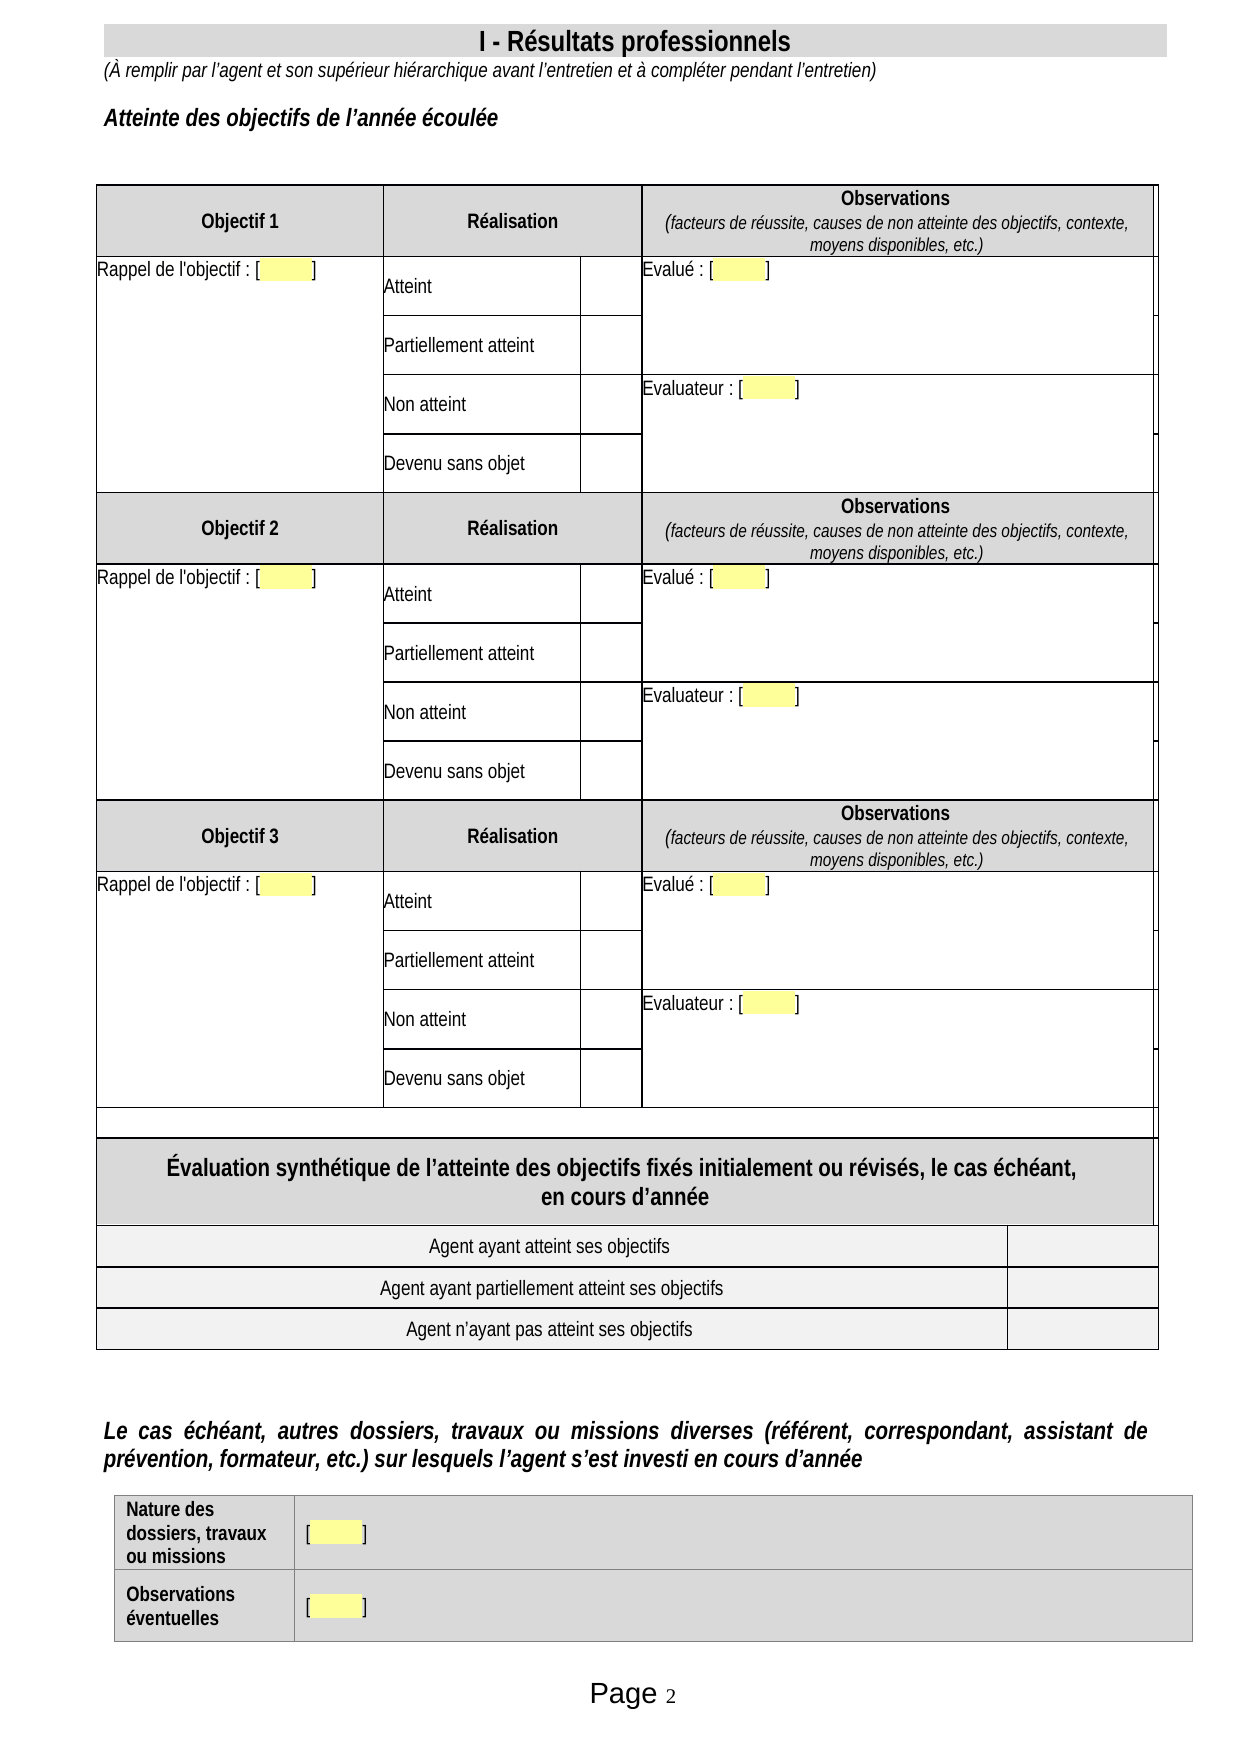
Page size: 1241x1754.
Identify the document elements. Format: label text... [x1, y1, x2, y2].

table_cell Evaluateur : [ ] [643, 683, 1153, 799]
table_cell Atteint [384, 257, 580, 315]
table_cell Agent n’ayant pas atteint ses objectifs [97, 1309, 1007, 1349]
table_cell Objectif 3 [97, 801, 383, 871]
table_cell Non atteint [384, 683, 580, 740]
table_cell Observations (facteurs de réussite, causes de non atteinte des objectifs, contexte, moyens disponibles, etc.) [643, 493, 1153, 563]
table_cell Réalisation [384, 801, 641, 871]
table_cell [581, 375, 641, 433]
table_cell [1154, 683, 1158, 740]
table_cell Evaluateur : [ ] [643, 375, 1153, 492]
table_cell Partiellement atteint [384, 316, 580, 374]
table_header Objectif 1 [97, 186, 383, 256]
table_cell Rappel de l'objectif : [ ] [97, 872, 383, 1107]
table_cell Non atteint [384, 375, 580, 433]
table_cell [1154, 931, 1158, 989]
table_cell [1154, 493, 1158, 563]
table_cell Non atteint [384, 990, 580, 1048]
table_cell Partiellement atteint [384, 624, 580, 681]
table_cell [1154, 1050, 1158, 1107]
table_cell [581, 565, 641, 622]
table_header Réalisation [384, 186, 641, 256]
table_cell Atteint [384, 872, 580, 930]
table_header Observations (facteurs de réussite, causes de non atteinte des objectifs, contexte, moyens disponibles, etc.) [643, 186, 1153, 256]
table_cell Evaluateur : [ ] [643, 990, 1153, 1107]
table_cell Évaluation synthétique de l’atteinte des objectifs fixés initialement ou révisés, le cas échéant, en cours d’année [97, 1139, 1153, 1224]
table_cell Devenu sans objet [384, 1050, 580, 1107]
table_cell [581, 435, 641, 492]
table_cell Réalisation [384, 493, 641, 563]
text Atteinte des objectifs de l’année écoulée [103, 103, 1152, 132]
table_cell Rappel de l'objectif : [ ] [97, 565, 383, 799]
table_cell [1008, 1268, 1158, 1307]
table_cell [1154, 624, 1158, 681]
table_cell [581, 742, 641, 799]
table_cell Devenu sans objet [384, 742, 580, 799]
table_cell [581, 624, 641, 681]
table_cell Rappel de l'objectif : [ ] [97, 257, 383, 492]
table_cell [581, 872, 641, 930]
table_cell [1154, 375, 1158, 433]
table_header [1154, 186, 1158, 256]
table_cell [97, 1108, 1153, 1137]
table_cell [1154, 742, 1158, 799]
table_cell [1008, 1309, 1158, 1349]
table_cell [581, 1050, 641, 1107]
table_header I - Résultats professionnels [104, 24, 1167, 57]
table_cell Evalué : [ ] [643, 257, 1153, 374]
table_cell [1154, 1139, 1158, 1224]
table_cell Observations (facteurs de réussite, causes de non atteinte des objectifs, contexte, moyens disponibles, etc.) [643, 801, 1153, 871]
table_cell [581, 990, 641, 1048]
table_cell [ ] [295, 1570, 1192, 1641]
table_cell Agent ayant partiellement atteint ses objectifs [97, 1268, 1007, 1307]
table_cell [1008, 1226, 1158, 1266]
table_cell Observations éventuelles [115, 1570, 294, 1641]
table_cell [1154, 257, 1158, 315]
table_cell [1154, 1108, 1158, 1137]
table_cell [1154, 801, 1158, 871]
table_header Nature des dossiers, travaux ou missions [115, 1496, 294, 1569]
table_cell [1154, 872, 1158, 930]
table_cell Objectif 2 [97, 493, 383, 563]
text Le cas échéant, autres dossiers, travaux ou missions diverses (référent, correspondant, assistant de prévention, formateur, etc.) sur lesquels l’agent s’est investi en cours d’année [103, 1416, 1152, 1473]
table_cell Partiellement atteint [384, 931, 580, 989]
table_cell [581, 683, 641, 740]
table_cell [1154, 435, 1158, 492]
text (À remplir par l’agent et son supérieur hiérarchique avant l’entretien et à compléter pendant l’entretien) [103, 57, 1152, 81]
table_header [ ] [295, 1496, 1192, 1569]
table_cell [581, 316, 641, 374]
table_cell [1154, 316, 1158, 374]
table_cell Evalué : [ ] [643, 565, 1153, 681]
table_cell [1154, 990, 1158, 1048]
table_cell [581, 931, 641, 989]
table_cell Evalué : [ ] [643, 872, 1153, 989]
table_cell Atteint [384, 565, 580, 622]
table_cell Agent ayant atteint ses objectifs [97, 1226, 1007, 1266]
table_cell [581, 257, 641, 315]
table_cell [1154, 565, 1158, 622]
table_cell Devenu sans objet [384, 435, 580, 492]
